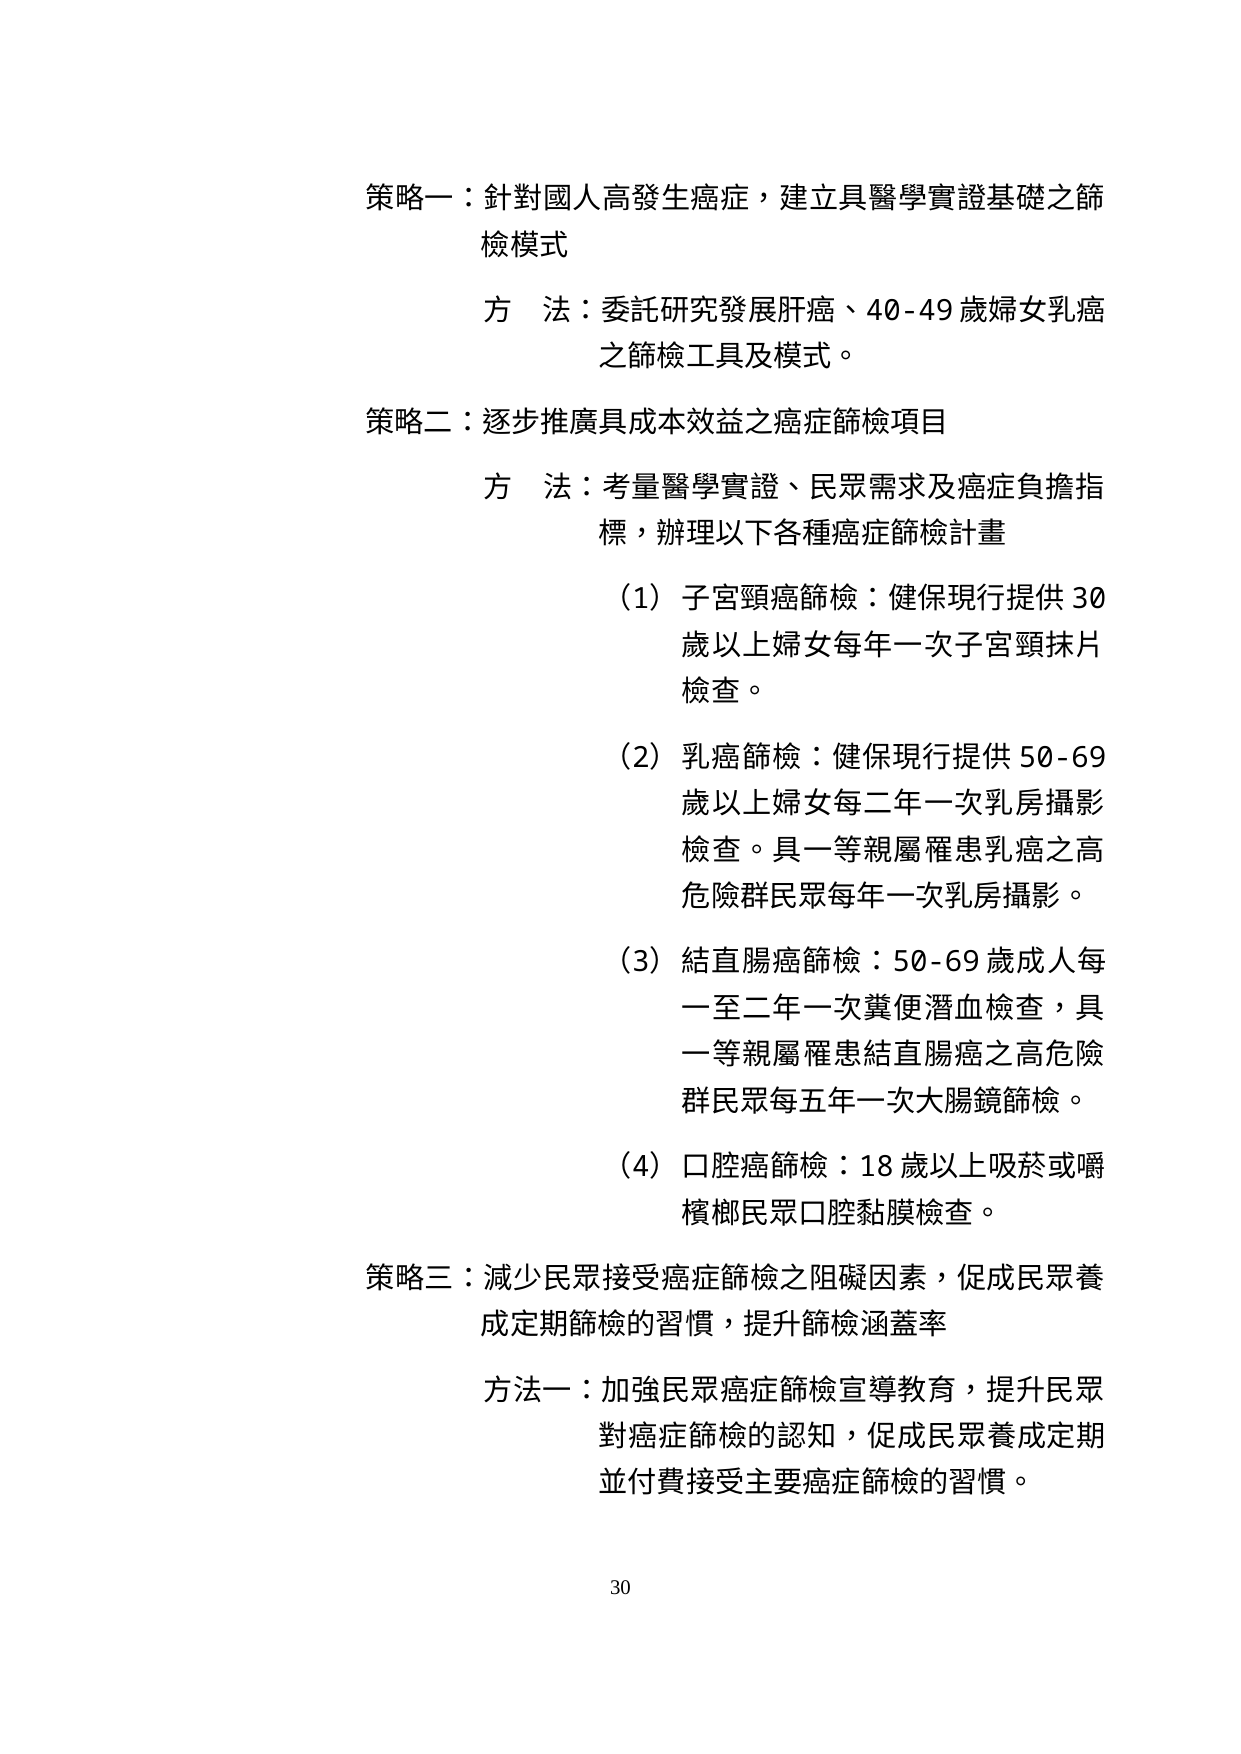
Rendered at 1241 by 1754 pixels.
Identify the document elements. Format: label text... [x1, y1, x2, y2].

table_cell 策略一：針對國人高發生癌症，建立具醫學實證基礎之篩檢模式 方 法：委託研究發展肝癌、40-49歲婦女乳癌之篩檢工具及模式。 策略二：逐步推廣具成本效益之癌症篩檢項目 方 法：考量醫學實證、民眾需求及癌症負擔指標，辦理以下各種癌症篩檢計畫 子宮頸癌篩檢：健保現行提供30歲以上婦女每年一次子宮頸抹片檢查。 乳癌篩檢：健保現行提供50-69歲以上婦女每二年一次乳房攝影檢查。具一等親屬罹患乳癌之高危險群民眾每年一次乳房攝影。 結直腸癌篩檢：50-69歲成人每一至二年一次糞便潛血檢查，具一等親屬罹患結直腸癌之高危險群民眾每五年一次大腸鏡篩檢。 口腔癌篩檢：18歲以上吸菸或嚼檳榔民眾口腔黏膜檢查。 策略三：減少民眾接受癌症篩檢之阻礙因素，促成民眾養成定期篩檢的習慣，提升篩檢涵蓋率 方法一：加強民眾癌症篩檢宣導教育，提升民眾對癌症篩檢的認知，促成民眾養成定期並付費接受主要癌症篩檢的習慣。 [329, 175, 1109, 1523]
